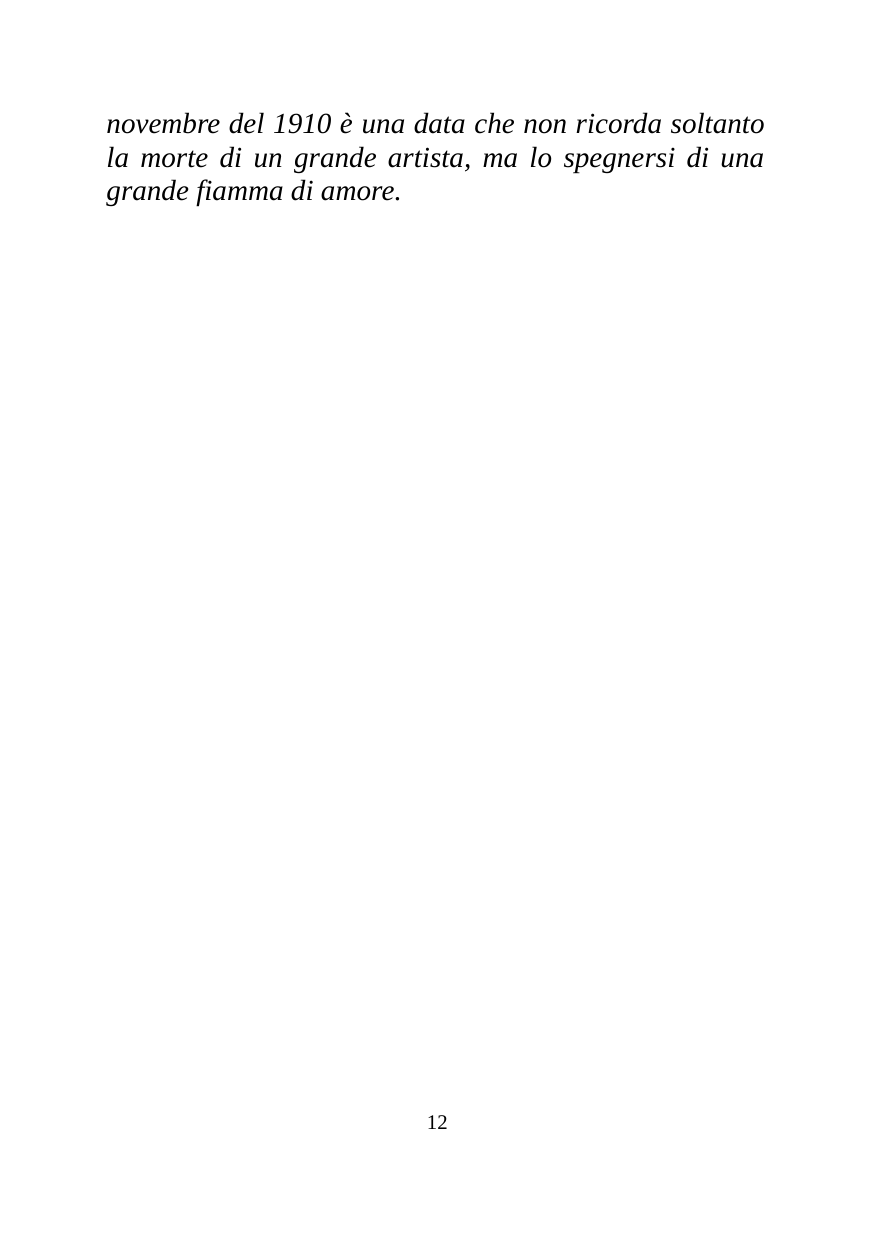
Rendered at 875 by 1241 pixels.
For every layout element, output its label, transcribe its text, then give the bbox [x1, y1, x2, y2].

text novembre del 1910 è una data che non ricorda soltanto la morte di un grande artista, ma lo spegnersi di una grande fiamma di amore. [106, 106, 768, 207]
